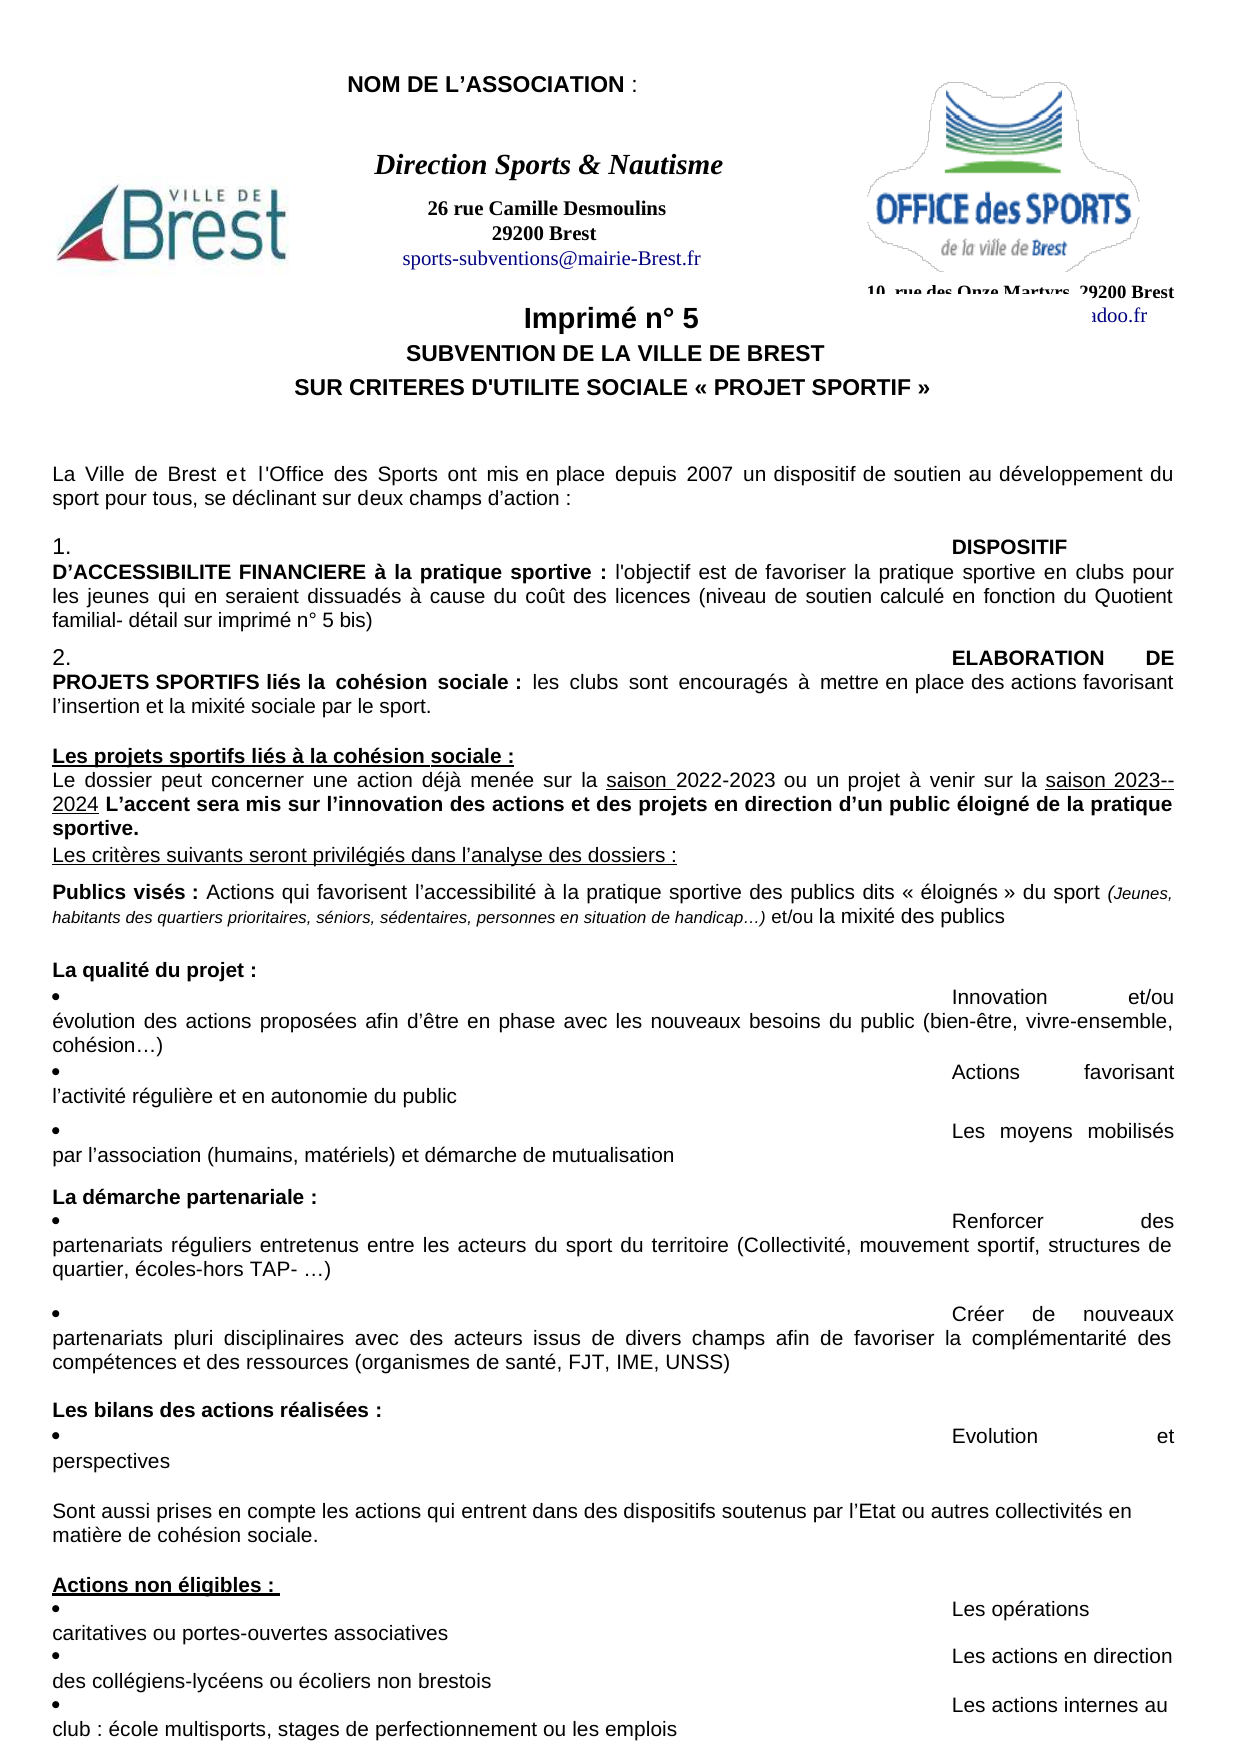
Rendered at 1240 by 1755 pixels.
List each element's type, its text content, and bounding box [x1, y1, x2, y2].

list ELABORATION DE PROJETS SPORTIFS liés la cohésion sociale : les clubs sont encouragés à mettre en place des actions favorisant l’insertion et la mixité sociale par le sport. [52, 643, 1174, 718]
text SUBVENTION DE LA VILLE DE BREST [162, 335, 1068, 368]
list Renforcer des partenariats réguliers entretenus entre les acteurs du sport du territoire (Collectivité, mouvement sportif, structures de quartier, écoles-hors TAP- …) [52, 1209, 1174, 1281]
list Les actions internes au club : école multisports, stages de perfectionnement ou les emplois [52, 1692, 1174, 1740]
text La qualité du projet : [52, 958, 1174, 982]
text Nom de l’Association : [273, 71, 1196, 97]
text SUR CRITERES D'UTILITE SOCIALE « PROJET SPORTIF » [162, 368, 1068, 402]
text Les bilans des actions réalisées : [52, 1397, 1174, 1421]
text Les critères suivants seront privilégiés dans l’analyse des dossiers : [52, 843, 1174, 867]
text Imprimé n° 5 [162, 301, 1068, 335]
list Les actions en direction des collégiens-lycéens ou écoliers non brestois [52, 1644, 1174, 1692]
text Le dossier peut concerner une action déjà menée sur la saison 2022-2023 ou un projet à venir sur la saison 2023--2024 L’accent sera mis sur l’innovation des actions et des projets en direction d’un public éloigné de la pratique sportive. [52, 768, 1174, 840]
list Evolution et perspectives [52, 1424, 1174, 1472]
list Innovation et/ou évolution des actions proposées afin d’être en phase avec les nouveaux besoins du public (bien-être, vivre-ensemble, cohésion…) [52, 985, 1174, 1057]
list Actions favorisant l’activité régulière et en autonomie du public [52, 1060, 1174, 1108]
text Publics visés : Actions qui favorisent l’accessibilité à la pratique sportive des publics dits « éloignés » du sport (Jeunes, habitants des quartiers prioritaires, séniors, sédentaires, personnes en situation de handicap…) et/ou la mixité des publics [52, 880, 1174, 928]
list Créer de nouveaux partenariats pluri disciplinaires avec des acteurs issus de divers champs afin de favoriser la complémentarité des compétences et des ressources (organismes de santé, FJT, IME, UNSS) [52, 1302, 1174, 1373]
list DISPOSITIF D’ACCESSIBILITE FINANCIERE à la pratique sportive : l'objectif est de favoriser la pratique sportive en clubs pour les jeunes qui en seraient dissuadés à cause du coût des licences (niveau de soutien calculé en fonction du Quotient familial- détail sur imprimé n° 5 bis) [52, 533, 1174, 631]
text Les projets sportifs liés à la cohésion sociale : [52, 743, 1174, 768]
list Les moyens mobilisés par l’association (humains, matériels) et démarche de mutualisation [52, 1119, 1174, 1167]
text Sont aussi prises en compte les actions qui entrent dans des dispositifs soutenus par l’Etat ou autres collectivités en matière de cohésion sociale. [52, 1499, 1174, 1547]
text La Ville de Brest et l'Office des Sports ont mis en place depuis 2007 un dispositif de soutien au développement du sport pour tous, se déclinant sur deux champs d’action : [52, 461, 1174, 509]
text La démarche partenariale : [52, 1185, 1174, 1209]
text Actions non éligibles : [52, 1571, 1174, 1596]
list Les opérations caritatives ou portes-ouvertes associatives [52, 1596, 1174, 1644]
